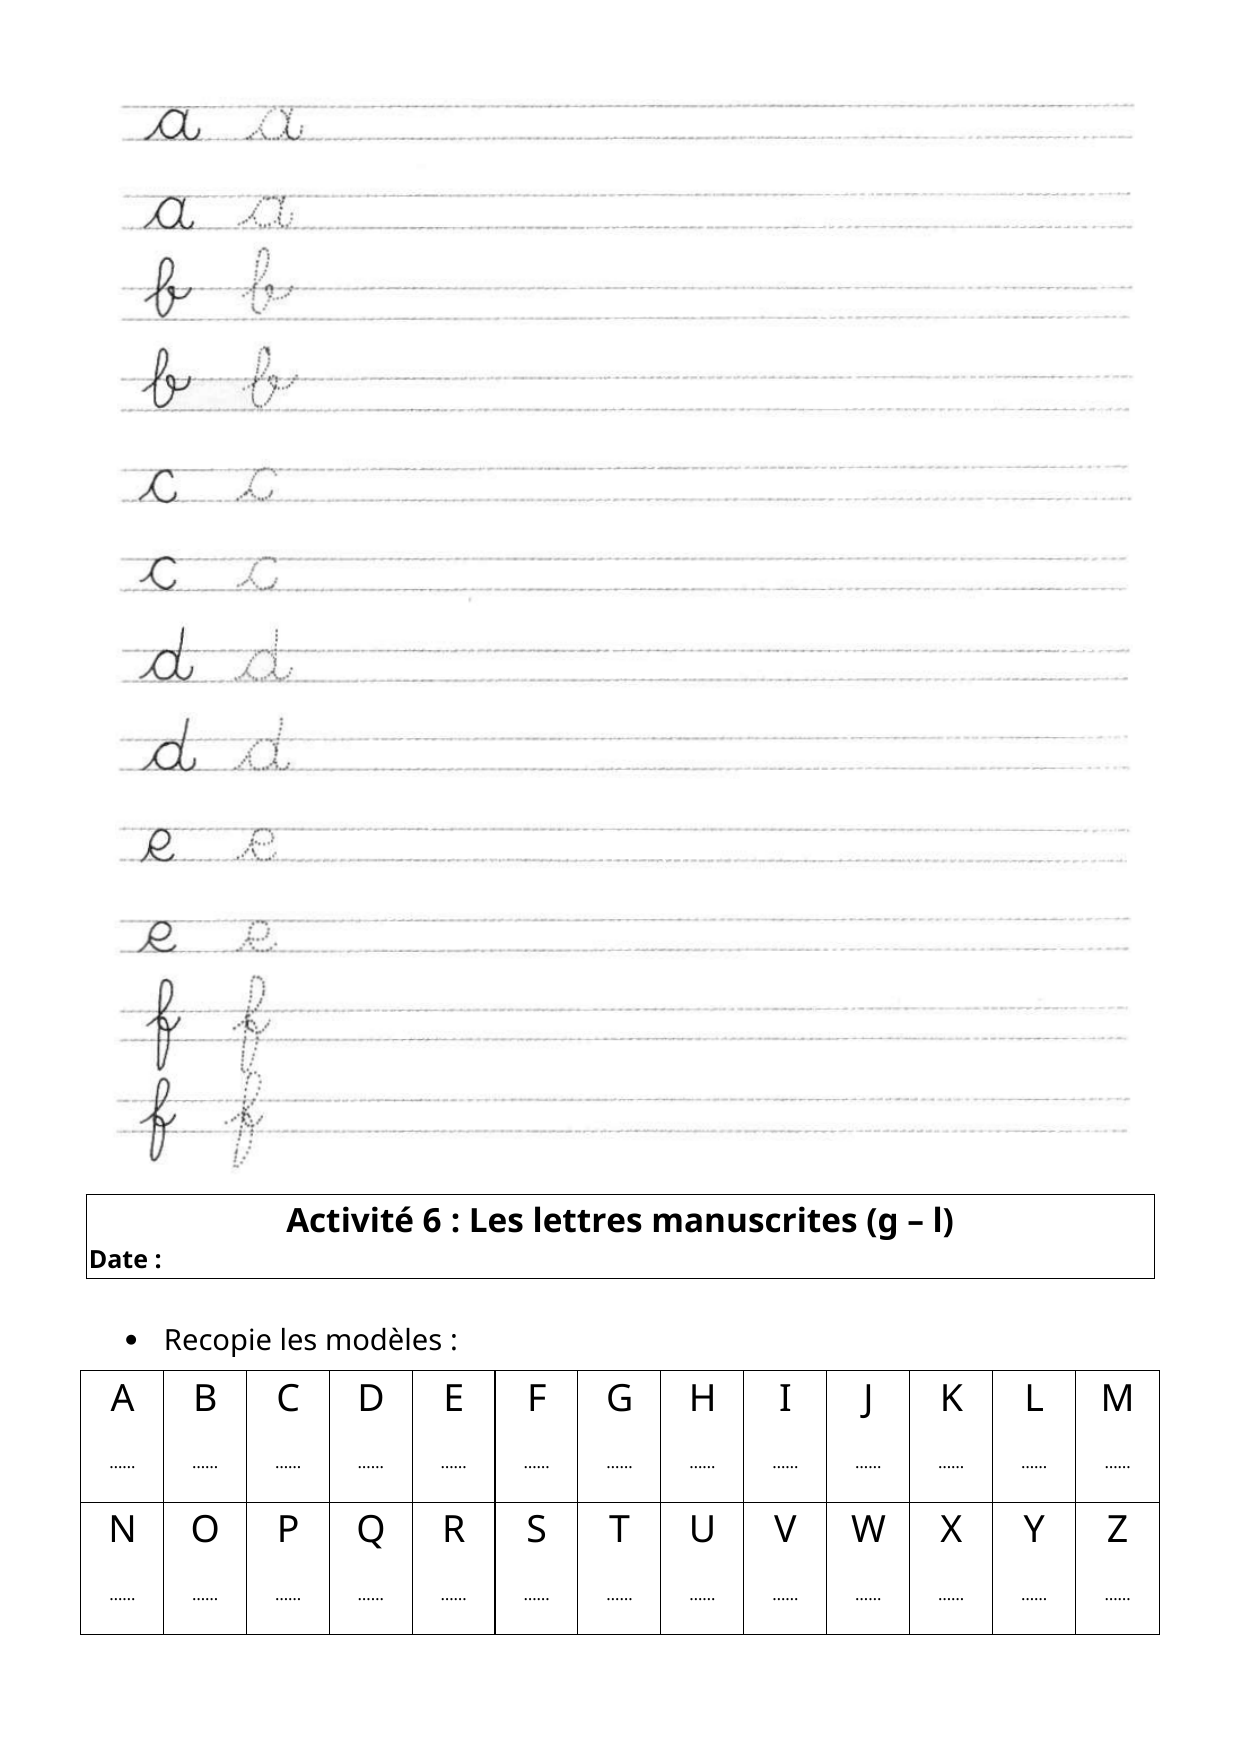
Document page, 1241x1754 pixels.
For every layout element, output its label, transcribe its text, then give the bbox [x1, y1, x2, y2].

table_header k [910, 1371, 992, 1422]
table_cell …… [1076, 1422, 1159, 1502]
table_cell …… [330, 1554, 412, 1633]
table_cell …… [661, 1422, 743, 1502]
table_cell …… [496, 1554, 577, 1633]
table_cell t [578, 1503, 660, 1554]
table_cell …… [496, 1422, 577, 1502]
table_cell …… [330, 1422, 412, 1502]
list Recopie les modèles : [126, 1319, 1152, 1359]
table_cell r [413, 1503, 494, 1554]
table_cell …… [247, 1422, 329, 1502]
table_cell …… [827, 1422, 909, 1502]
table_header a [81, 1371, 163, 1422]
table_cell …… [661, 1554, 743, 1633]
table_header b [164, 1371, 246, 1422]
table_cell …… [247, 1554, 329, 1633]
table_cell …… [993, 1422, 1075, 1502]
table_cell …… [1076, 1554, 1159, 1633]
table_cell …… [164, 1554, 246, 1633]
table_cell p [247, 1503, 329, 1554]
table_cell …… [164, 1422, 246, 1502]
text Date : [87, 1239, 1154, 1278]
table_cell …… [744, 1422, 826, 1502]
table_header l [993, 1371, 1075, 1422]
table_cell …… [993, 1554, 1075, 1633]
table_cell s [496, 1503, 577, 1554]
table_cell n [81, 1503, 163, 1554]
table_header j [827, 1371, 909, 1422]
table_cell …… [413, 1422, 494, 1502]
table_header f [496, 1371, 577, 1422]
table_header i [744, 1371, 826, 1422]
table_header g [578, 1371, 660, 1422]
table_header c [247, 1371, 329, 1422]
table_cell …… [744, 1554, 826, 1633]
table_cell x [910, 1503, 992, 1554]
table_header d [330, 1371, 412, 1422]
subtitle Activité 6 : Les lettres manuscrites (g – l) [87, 1195, 1154, 1239]
table_cell y [993, 1503, 1075, 1554]
table_cell …… [910, 1422, 992, 1502]
table_cell …… [578, 1422, 660, 1502]
picture [105, 88, 1135, 1194]
table_cell …… [827, 1554, 909, 1633]
table_cell …… [413, 1554, 494, 1633]
table_cell w [827, 1503, 909, 1554]
table_cell o [164, 1503, 246, 1554]
table_cell …… [910, 1554, 992, 1633]
table_cell …… [81, 1422, 163, 1502]
table_cell z [1076, 1503, 1159, 1554]
table_header e [413, 1371, 494, 1422]
table_header h [661, 1371, 743, 1422]
table_header m [1076, 1371, 1159, 1422]
table_cell u [661, 1503, 743, 1554]
table_cell v [744, 1503, 826, 1554]
table_cell …… [81, 1554, 163, 1633]
table_cell …… [578, 1554, 660, 1633]
table_cell q [330, 1503, 412, 1554]
